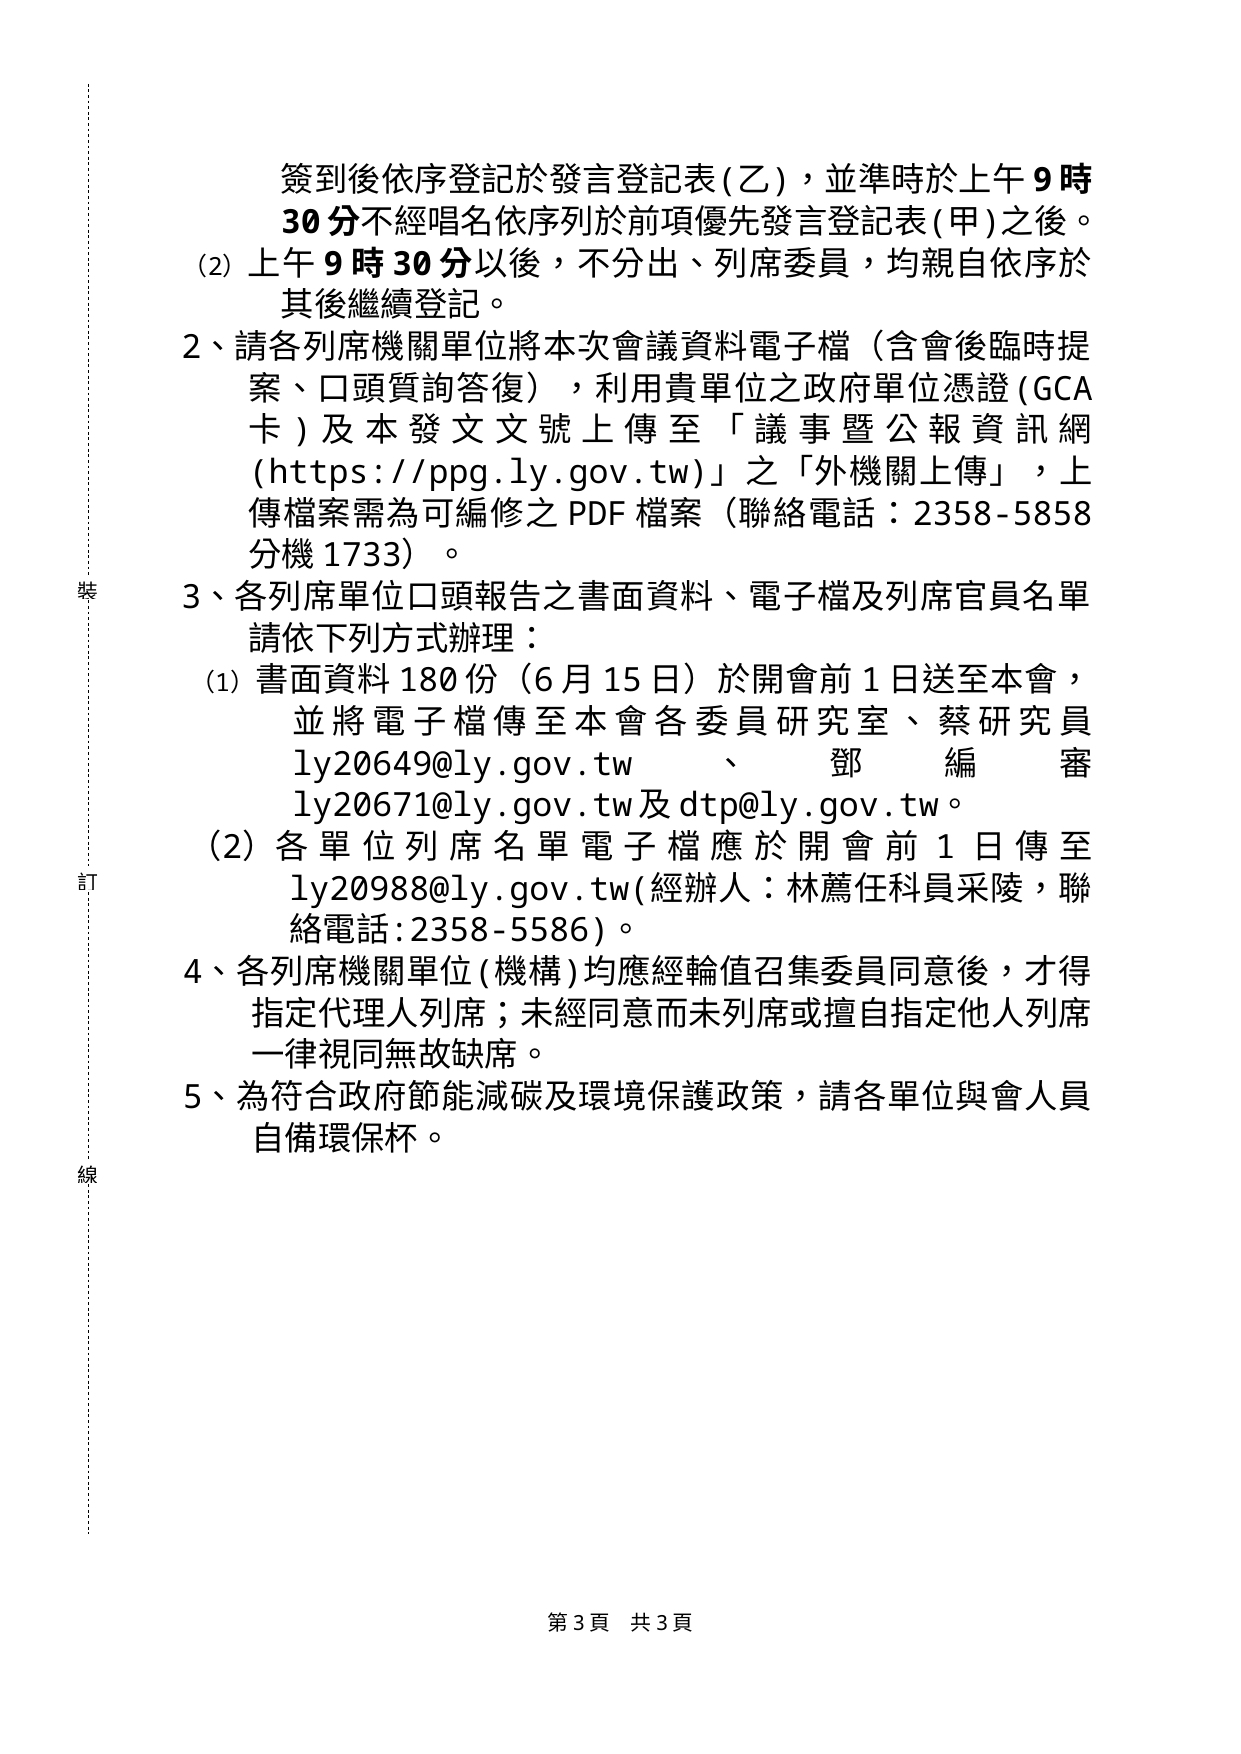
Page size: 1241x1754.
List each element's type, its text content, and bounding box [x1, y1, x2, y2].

list 上午8時30分至9時30分，出席委員在會場親自簽到後，依序登記於優先發言登記表(甲)；列席委員在會場親自簽到後依序登記於發言登記表(乙)，並準時於上午9時30分不經唱名依序列於前項優先發言登記表(甲)之後。 [183, 158, 1092, 242]
list 為符合政府節能減碳及環境保護政策，請各單位與會人員自備環保杯。 [183, 1075, 1092, 1158]
list 上午9時30分以後，不分出、列席委員，均親自依序於其後繼續登記。 [183, 242, 1092, 325]
list 各列席單位口頭報告之書面資料、電子檔及列席官員名單，請依下列方式辦理： [181, 575, 1092, 658]
list 各單位列席名單電子檔應於開會前1日傳至ly20988@ly.gov.tw(經辦人：林薦任科員采陵，聯絡電話:2358-5586)。 [188, 825, 1092, 950]
list 請各列席機關單位將本次會議資料電子檔（含會後臨時提案、口頭質詢答復），利用貴單位之政府單位憑證(GCA卡)及本發文文號上傳至「議事暨公報資訊網(https://ppg.ly.gov.tw)」之「外機關上傳」，上傳檔案需為可編修之PDF檔案（聯絡電話：2358-5858分機1733）。 [181, 325, 1092, 575]
list 書面資料180份（6月15日）於開會前1日送至本會，並將電子檔傳至本會各委員研究室、蔡研究員ly20649@ly.gov.tw、鄧編審ly20671@ly.gov.tw及dtp@ly.gov.tw。 [190, 658, 1092, 825]
list 各列席機關單位(機構)均應經輪值召集委員同意後，才得指定代理人列席；未經同意而未列席或擅自指定他人列席，一律視同無故缺席。 [183, 950, 1092, 1075]
